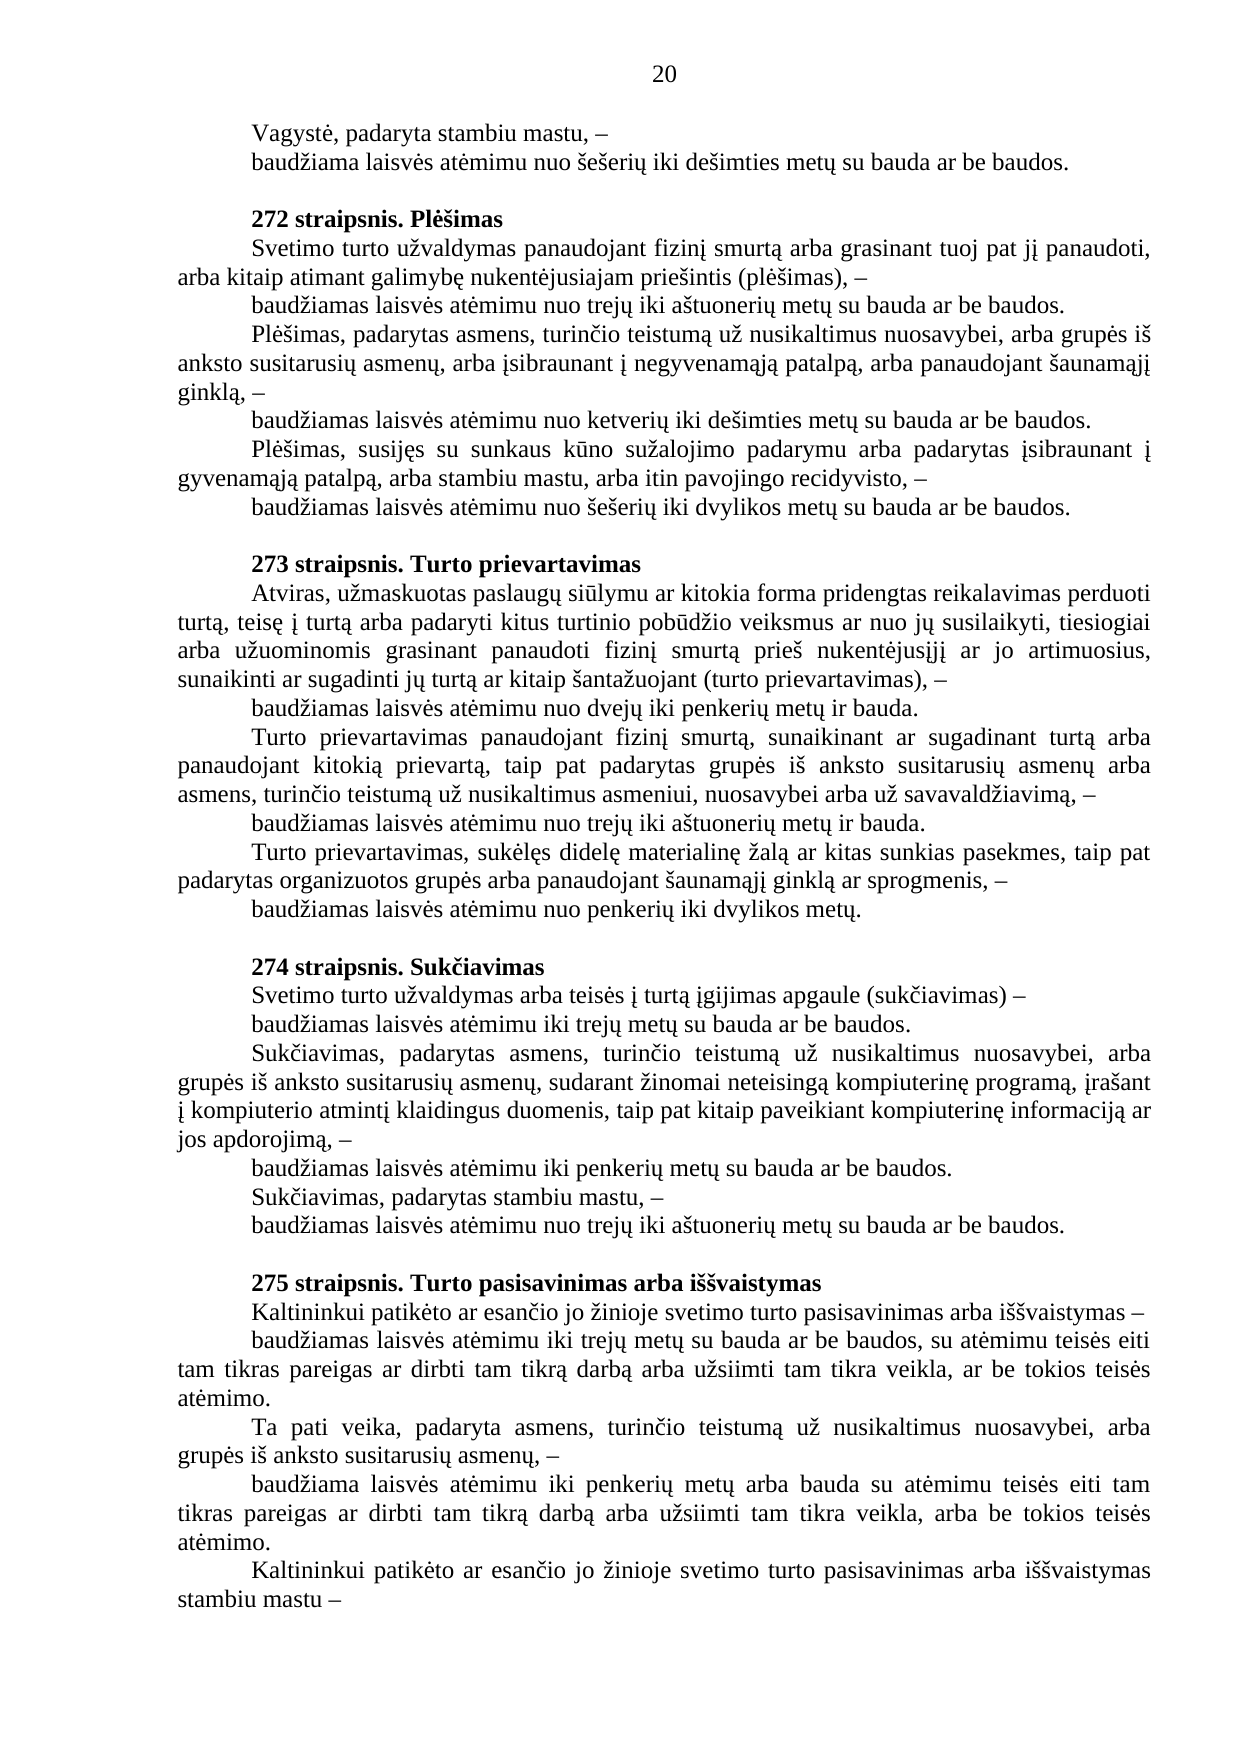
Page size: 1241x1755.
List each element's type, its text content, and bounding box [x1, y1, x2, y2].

text Ta pati veika, padaryta asmens, turinčio teistumą už nusikaltimus nuosavybei, arba grupės iš anksto susitarusių asmenų, – [177, 1412, 1152, 1469]
text 274 straipsnis. Sukčiavimas [177, 952, 1152, 981]
text baudžiamas laisvės atėmimu iki trejų metų su bauda ar be baudos. [177, 1009, 1152, 1038]
text Kaltininkui patikėto ar esančio jo žinioje svetimo turto pasisavinimas arba iššvaistymas stambiu mastu – [177, 1556, 1152, 1613]
text baudžiama laisvės atėmimu iki penkerių metų arba bauda su atėmimu teisės eiti tam tikras pareigas ar dirbti tam tikrą darbą arba užsiimti tam tikra veikla, arba be tokios teisės atėmimo. [177, 1469, 1152, 1556]
text baudžiamas laisvės atėmimu nuo ketverių iki dešimties metų su bauda ar be baudos. [177, 406, 1152, 434]
text Plėšimas, padarytas asmens, turinčio teistumą už nusikaltimus nuosavybei, arba grupės iš anksto susitarusių asmenų, arba įsibraunant į negyvenamąją patalpą, arba panaudojant šaunamąjį ginklą, – [177, 319, 1152, 406]
text baudžiamas laisvės atėmimu iki trejų metų su bauda ar be baudos, su atėmimu teisės eiti tam tikras pareigas ar dirbti tam tikrą darbą arba užsiimti tam tikra veikla, ar be tokios teisės atėmimo. [177, 1326, 1152, 1412]
text baudžiamas laisvės atėmimu nuo trejų iki aštuonerių metų su bauda ar be baudos. [177, 1211, 1152, 1239]
text Kaltininkui patikėto ar esančio jo žinioje svetimo turto pasisavinimas arba iššvaistymas – [177, 1297, 1152, 1326]
text baudžiamas laisvės atėmimu nuo šešerių iki dvylikos metų su bauda ar be baudos. [177, 492, 1152, 521]
text Turto prievartavimas panaudojant fizinį smurtą, sunaikinant ar sugadinant turtą arba panaudojant kitokią prievartą, taip pat padarytas grupės iš anksto susitarusių asmenų arba asmens, turinčio teistumą už nusikaltimus asmeniui, nuosavybei arba už savavaldžiavimą, – [177, 722, 1152, 808]
text Plėšimas, susijęs su sunkaus kūno sužalojimo padarymu arba padarytas įsibraunant į gyvenamąją patalpą, arba stambiu mastu, arba itin pavojingo recidyvisto, – [177, 434, 1152, 492]
text Sukčiavimas, padarytas asmens, turinčio teistumą už nusikaltimus nuosavybei, arba grupės iš anksto susitarusių asmenų, sudarant žinomai neteisingą kompiuterinę programą, įrašant į kompiuterio atmintį klaidingus duomenis, taip pat kitaip paveikiant kompiuterinę informaciją ar jos apdorojimą, – [177, 1038, 1152, 1153]
text 272 straipsnis. Plėšimas [177, 204, 1152, 233]
text baudžiamas laisvės atėmimu nuo trejų iki aštuonerių metų ir bauda. [177, 808, 1152, 837]
text Turto prievartavimas, sukėlęs didelę materialinę žalą ar kitas sunkias pasekmes, taip pat padarytas organizuotos grupės arba panaudojant šaunamąjį ginklą ar sprogmenis, – [177, 837, 1152, 894]
text baudžiamas laisvės atėmimu nuo penkerių iki dvylikos metų. [177, 894, 1152, 923]
text baudžiamas laisvės atėmimu nuo trejų iki aštuonerių metų su bauda ar be baudos. [177, 291, 1152, 319]
text Atviras, užmaskuotas paslaugų siūlymu ar kitokia forma pridengtas reikalavimas perduoti turtą, teisę į turtą arba padaryti kitus turtinio pobūdžio veiksmus ar nuo jų susilaikyti, tiesiogiai arba užuominomis grasinant panaudoti fizinį smurtą prieš nukentėjusįjį ar jo artimuosius, sunaikinti ar sugadinti jų turtą ar kitaip šantažuojant (turto prievartavimas), – [177, 578, 1152, 693]
text Svetimo turto užvaldymas arba teisės į turtą įgijimas apgaule (sukčiavimas) – [177, 981, 1152, 1009]
text 275 straipsnis. Turto pasisavinimas arba iššvaistymas [177, 1268, 1152, 1297]
text Vagystė, padaryta stambiu mastu, – [177, 118, 1152, 147]
text baudžiamas laisvės atėmimu nuo dvejų iki penkerių metų ir bauda. [177, 693, 1152, 722]
text baudžiamas laisvės atėmimu iki penkerių metų su bauda ar be baudos. [177, 1153, 1152, 1182]
text baudžiama laisvės atėmimu nuo šešerių iki dešimties metų su bauda ar be baudos. [177, 147, 1152, 176]
text Sukčiavimas, padarytas stambiu mastu, – [177, 1182, 1152, 1211]
text 273 straipsnis. Turto prievartavimas [177, 549, 1152, 578]
text Svetimo turto užvaldymas panaudojant fizinį smurtą arba grasinant tuoj pat jį panaudoti, arba kitaip atimant galimybę nukentėjusiajam priešintis (plėšimas), – [177, 233, 1152, 291]
